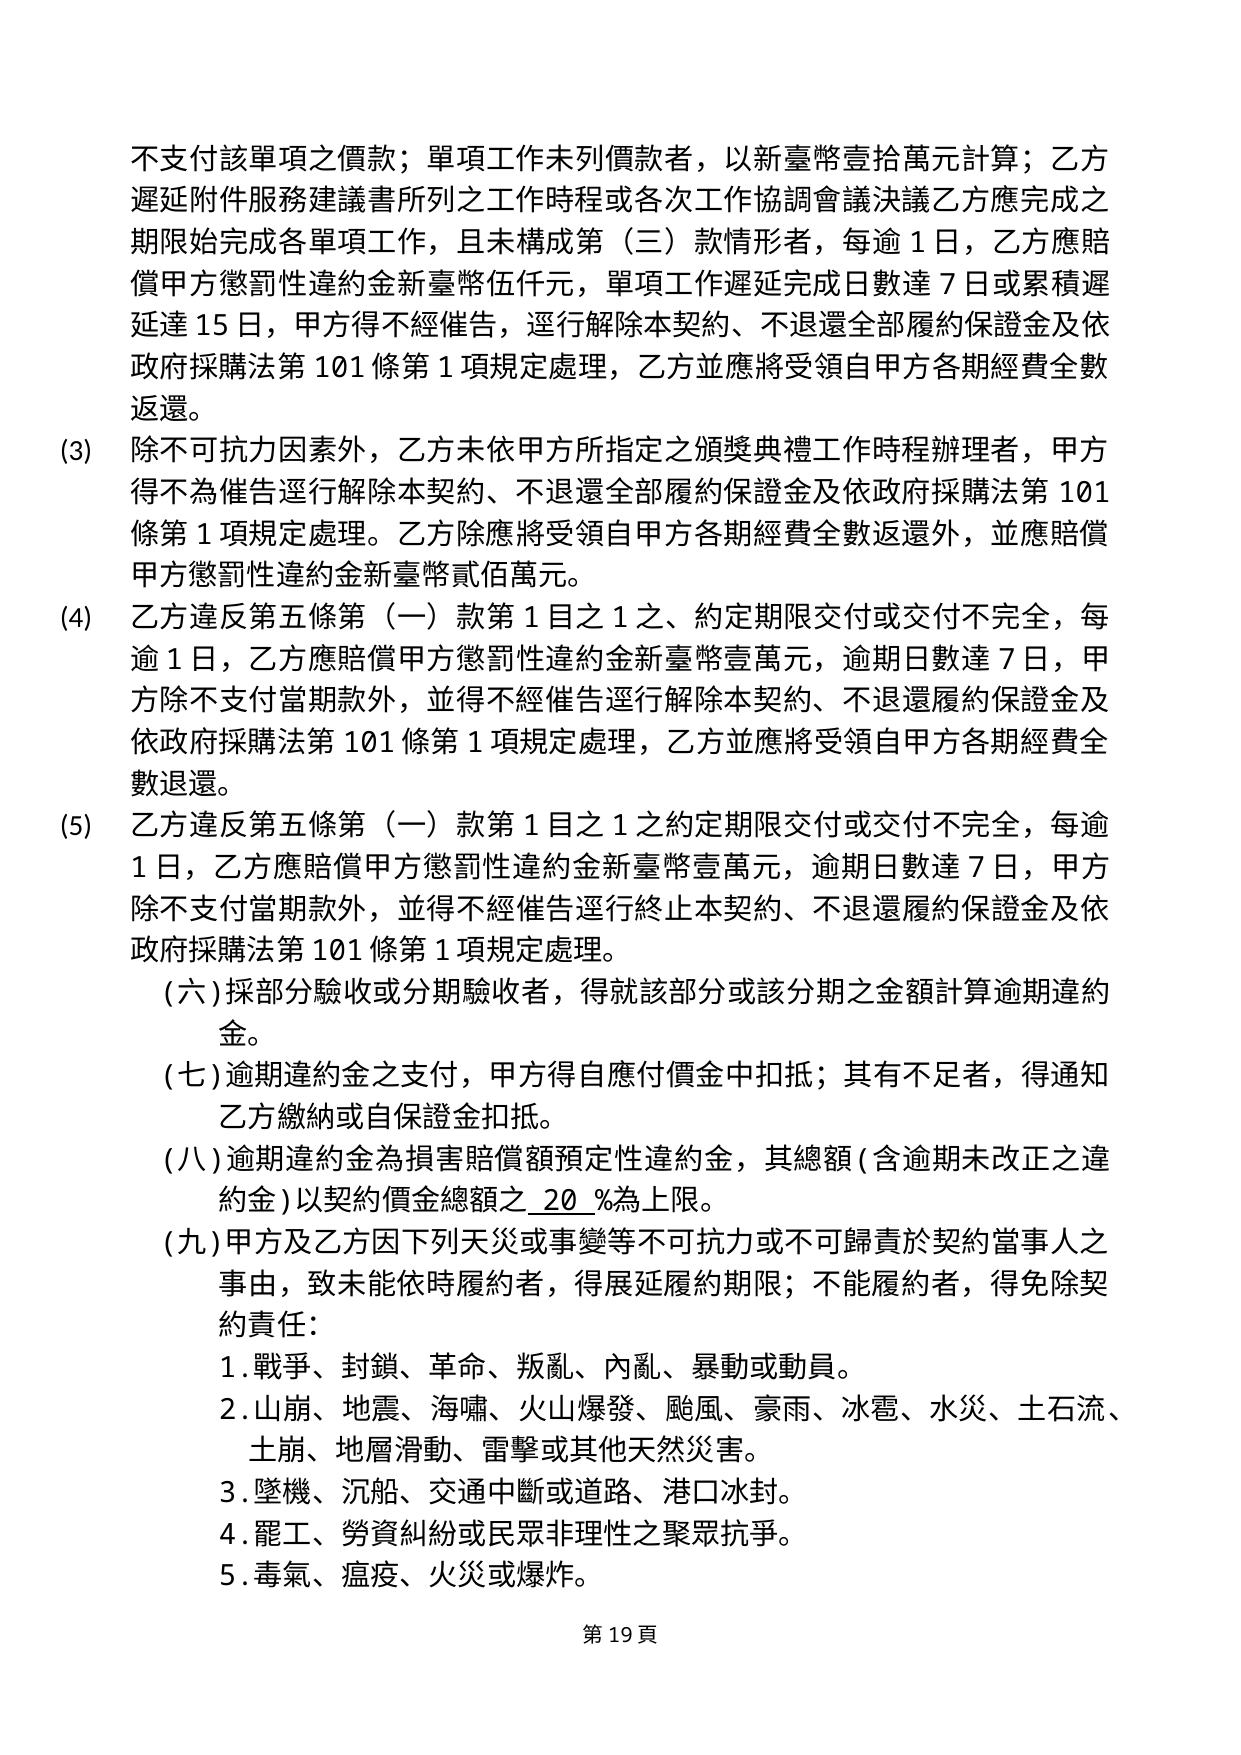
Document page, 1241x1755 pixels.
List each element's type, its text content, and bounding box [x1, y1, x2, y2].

text (九)甲方及乙方因下列天災或事變等不可抗力或不可歸責於契約當事人之事由，致未能依時履約者，得展延履約期限；不能履約者，得免除契約責任： [159, 1219, 1110, 1344]
list 乙方違反第五條第（一）款第1目之1之約定期限交付或交付不完全，每逾1日，乙方應賠償甲方懲罰性違約金新臺幣壹萬元，逾期日數達7日，甲方除不支付當期款外，並得不經催告逕行終止本契約、不退還履約保證金及依政府採購法第101條第1項規定處理。 [59, 802, 1110, 969]
text 5.毒氣、瘟疫、火災或爆炸。 [218, 1552, 1108, 1594]
text 2.山崩、地震、海嘯、火山爆發、颱風、豪雨、冰雹、水災、土石流、土崩、地層滑動、雷擊或其他天然災害。 [218, 1386, 1108, 1469]
text (八)逾期違約金為損害賠償額預定性違約金，其總額(含逾期未改正之違約金)以契約價金總額之 20 %為上限。 [159, 1136, 1110, 1219]
text 1.戰爭、封鎖、革命、叛亂、內亂、暴動或動員。 [218, 1344, 1108, 1386]
text 3.墜機、沉船、交通中斷或道路、港口冰封。 [218, 1469, 1108, 1511]
list 不支付該單項之價款；單項工作未列價款者，以新臺幣壹拾萬元計算；乙方遲延附件服務建議書所列之工作時程或各次工作協調會議決議乙方應完成之期限始完成各單項工作，且未構成第（三）款情形者，每逾1日，乙方應賠償甲方懲罰性違約金新臺幣伍仟元，單項工作遲延完成日數達7日或累積遲延達15日，甲方得不經催告，逕行解除本契約、不退還全部履約保證金及依政府採購法第101條第1項規定處理，乙方並應將受領自甲方各期經費全數返還。 [59, 136, 1110, 427]
list 除不可抗力因素外，乙方未依甲方所指定之頒獎典禮工作時程辦理者，甲方得不為催告逕行解除本契約、不退還全部履約保證金及依政府採購法第101條第1項規定處理。乙方除應將受領自甲方各期經費全數返還外，並應賠償甲方懲罰性違約金新臺幣貳佰萬元。 [59, 427, 1110, 594]
list 乙方違反第五條第（一）款第1目之1之、約定期限交付或交付不完全，每逾1日，乙方應賠償甲方懲罰性違約金新臺幣壹萬元，逾期日數達7日，甲方除不支付當期款外，並得不經催告逕行解除本契約、不退還履約保證金及依政府採購法第101條第1項規定處理，乙方並應將受領自甲方各期經費全數退還。 [59, 594, 1110, 802]
text (六)採部分驗收或分期驗收者，得就該部分或該分期之金額計算逾期違約金。 [159, 969, 1110, 1052]
text (七)逾期違約金之支付，甲方得自應付價金中扣抵；其有不足者，得通知乙方繳納或自保證金扣抵。 [159, 1052, 1110, 1136]
text 4.罷工、勞資糾紛或民眾非理性之聚眾抗爭。 [218, 1511, 1108, 1552]
